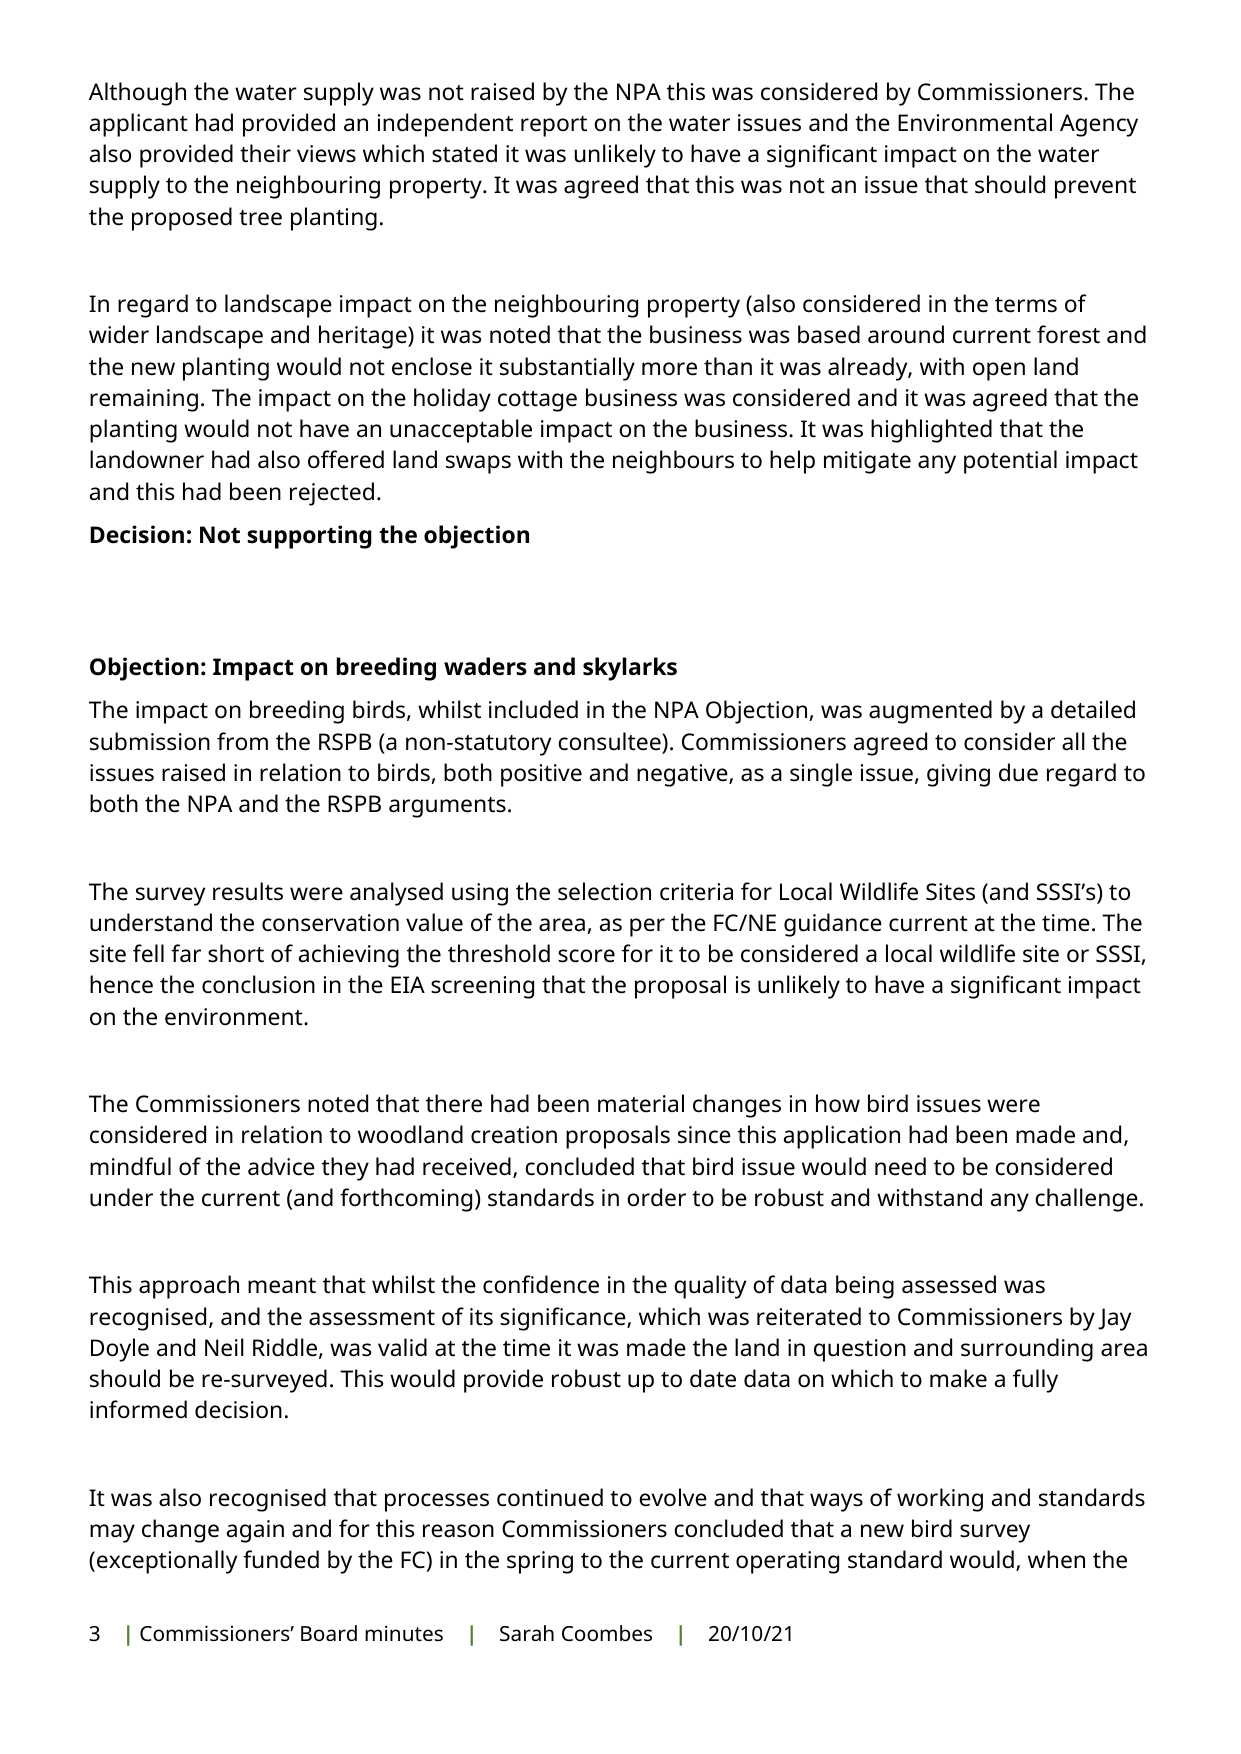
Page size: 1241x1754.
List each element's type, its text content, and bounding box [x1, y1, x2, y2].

text Objection: Impact on breeding waders and skylarks [89, 650, 1152, 681]
text The survey results were analysed using the selection criteria for Local Wildlife Sites (and SSSI’s) to understand the conservation value of the area, as per the FC/NE guidance current at the time. The site fell far short of achieving the threshold score for it to be considered a local wildlife site or SSSI, hence the conclusion in the EIA screening that the proposal is unlikely to have a significant impact on the environment. [89, 875, 1152, 1031]
text Decision: Not supporting the objection [89, 519, 1152, 550]
text In regard to landscape impact on the neighbouring property (also considered in the terms of wider landscape and heritage) it was noted that the business was based around current forest and the new planting would not enclose it substantially more than it was already, with open land remaining. The impact on the holiday cottage business was considered and it was agreed that the planting would not have an unacceptable impact on the business. It was highlighted that the landowner had also offered land swaps with the neighbours to help mitigate any potential impact and this had been rejected. [89, 287, 1152, 506]
text Although the water supply was not raised by the NPA this was considered by Commissioners. The applicant had provided an independent report on the water issues and the Environmental Agency also provided their views which stated it was unlikely to have a significant impact on the water supply to the neighbouring property. It was agreed that this was not an issue that should prevent the proposed tree planting. [89, 75, 1152, 231]
text It was also recognised that processes continued to evolve and that ways of working and standards may change again and for this reason Commissioners concluded that a new bird survey (exceptionally funded by the FC) in the spring to the current operating standard would, when the [89, 1481, 1152, 1575]
text This approach meant that whilst the confidence in the quality of data being assessed was recognised, and the assessment of its significance, which was reiterated to Commissioners by Jay Doyle and Neil Riddle, was valid at the time it was made the land in question and surrounding area should be re-surveyed. This would provide robust up to date data on which to make a fully informed decision. [89, 1269, 1152, 1425]
text The impact on breeding birds, whilst included in the NPA Objection, was augmented by a detailed submission from the RSPB (a non-statutory consultee). Commissioners agreed to consider all the issues raised in relation to birds, both positive and negative, as a single issue, giving due regard to both the NPA and the RSPB arguments. [89, 694, 1152, 819]
text The Commissioners noted that there had been material changes in how bird issues were considered in relation to woodland creation proposals since this application had been made and, mindful of the advice they had received, concluded that bird issue would need to be considered under the current (and forthcoming) standards in order to be robust and withstand any challenge. [89, 1087, 1152, 1212]
